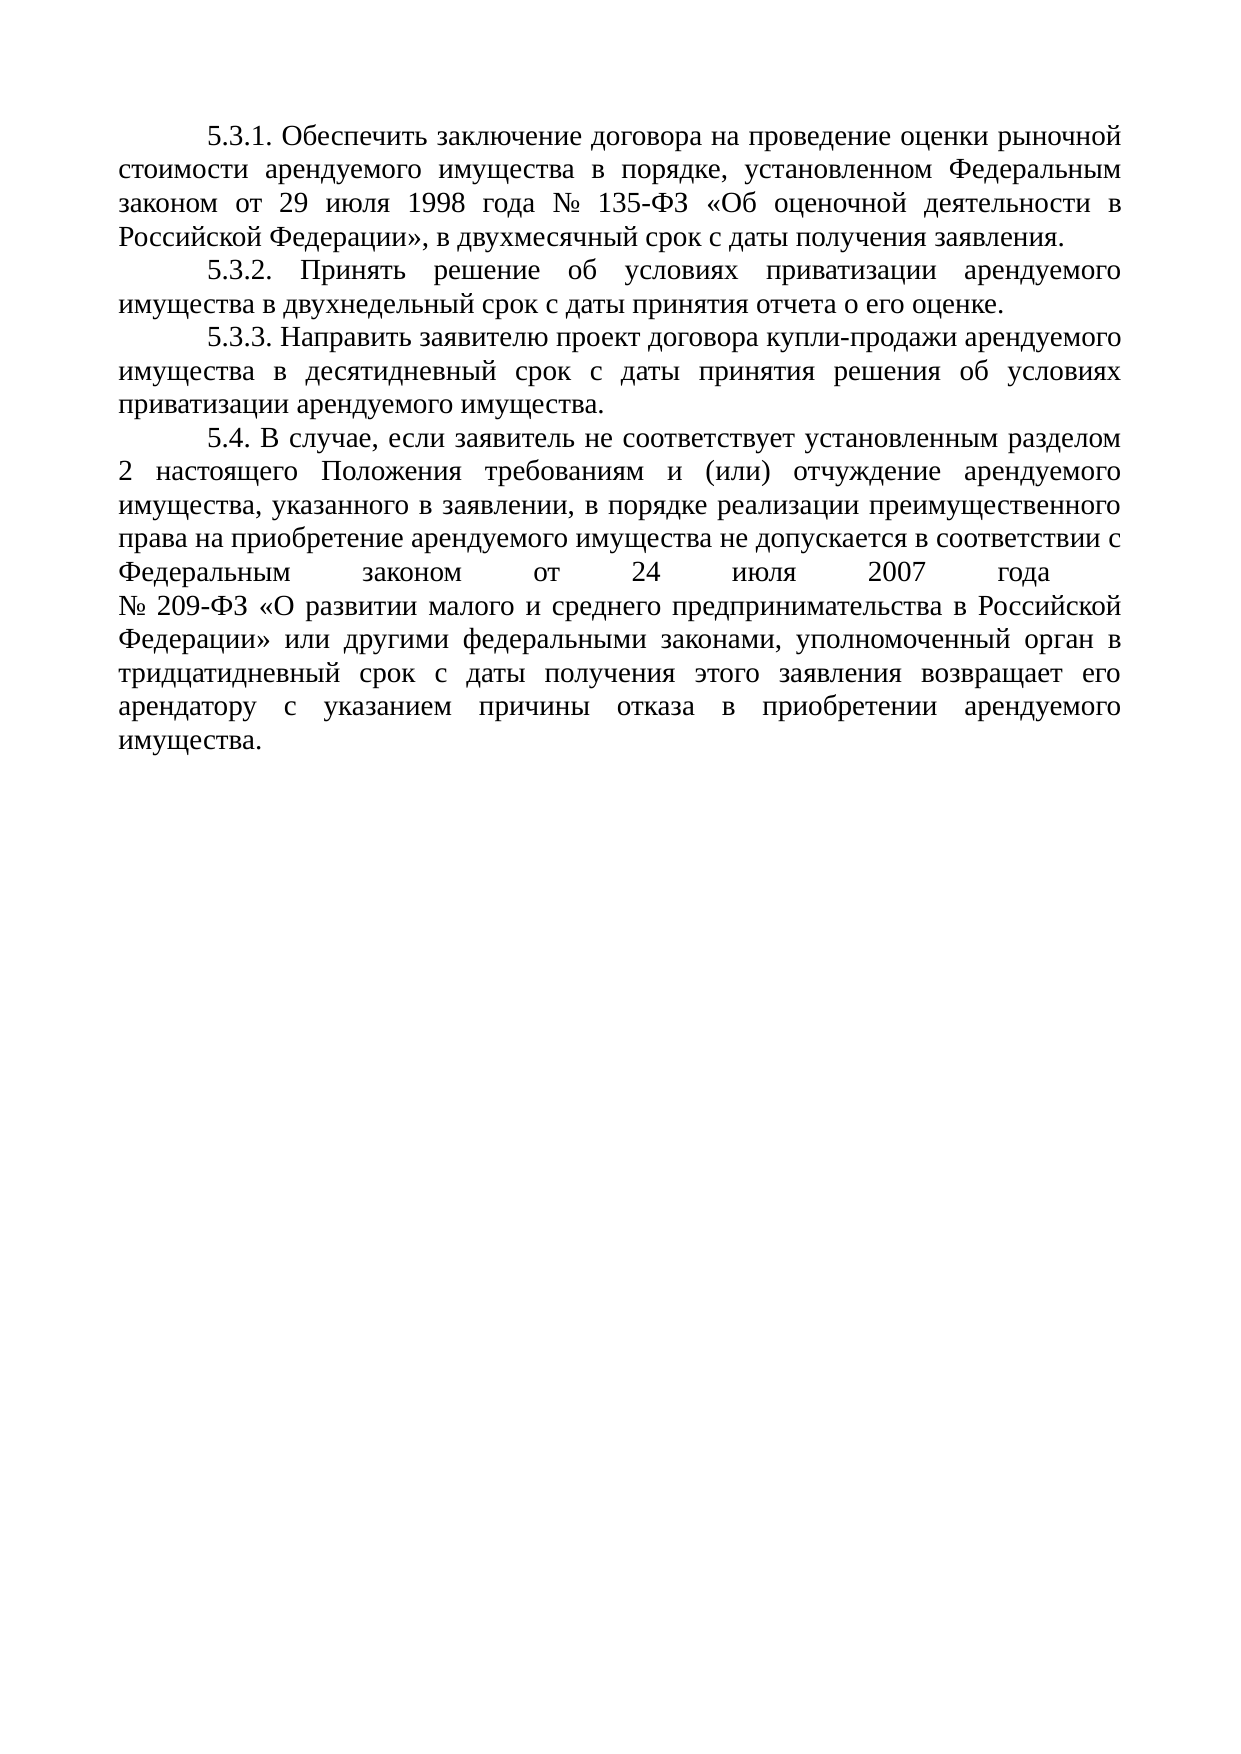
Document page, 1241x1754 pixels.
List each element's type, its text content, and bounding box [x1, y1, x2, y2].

text 5.3.1. Обеспечить заключение договора на проведение оценки рыночной стоимости арендуемого имущества в порядке, установленном Федеральным законом от 29 июля 1998 года № 135-ФЗ «Об оценочной деятельности в Российской Федерации», в двухмесячный срок с даты получения заявления. [118, 118, 1122, 252]
text 5.3.2. Принять решение об условиях приватизации арендуемого имущества в двухнедельный срок с даты принятия отчета о его оценке. [118, 252, 1122, 319]
text 5.3.3. Направить заявителю проект договора купли-продажи арендуемого имущества в десятидневный срок с даты принятия решения об условиях приватизации арендуемого имущества. [118, 319, 1122, 420]
text 5.4. В случае, если заявитель не соответствует установленным разделом 2 настоящего Положения требованиям и (или) отчуждение арендуемого имущества, указанного в заявлении, в порядке реализации преимущественного права на приобретение арендуемого имущества не допускается в соответствии с Федеральным законом от 24 июля 2007 года № 209-ФЗ «О развитии малого и среднего предпринимательства в Российской Федерации» или другими федеральными законами, уполномоченный орган в тридцатидневный срок с даты получения этого заявления возвращает его арендатору с указанием причины отказа в приобретении арендуемого имущества. [118, 420, 1122, 755]
